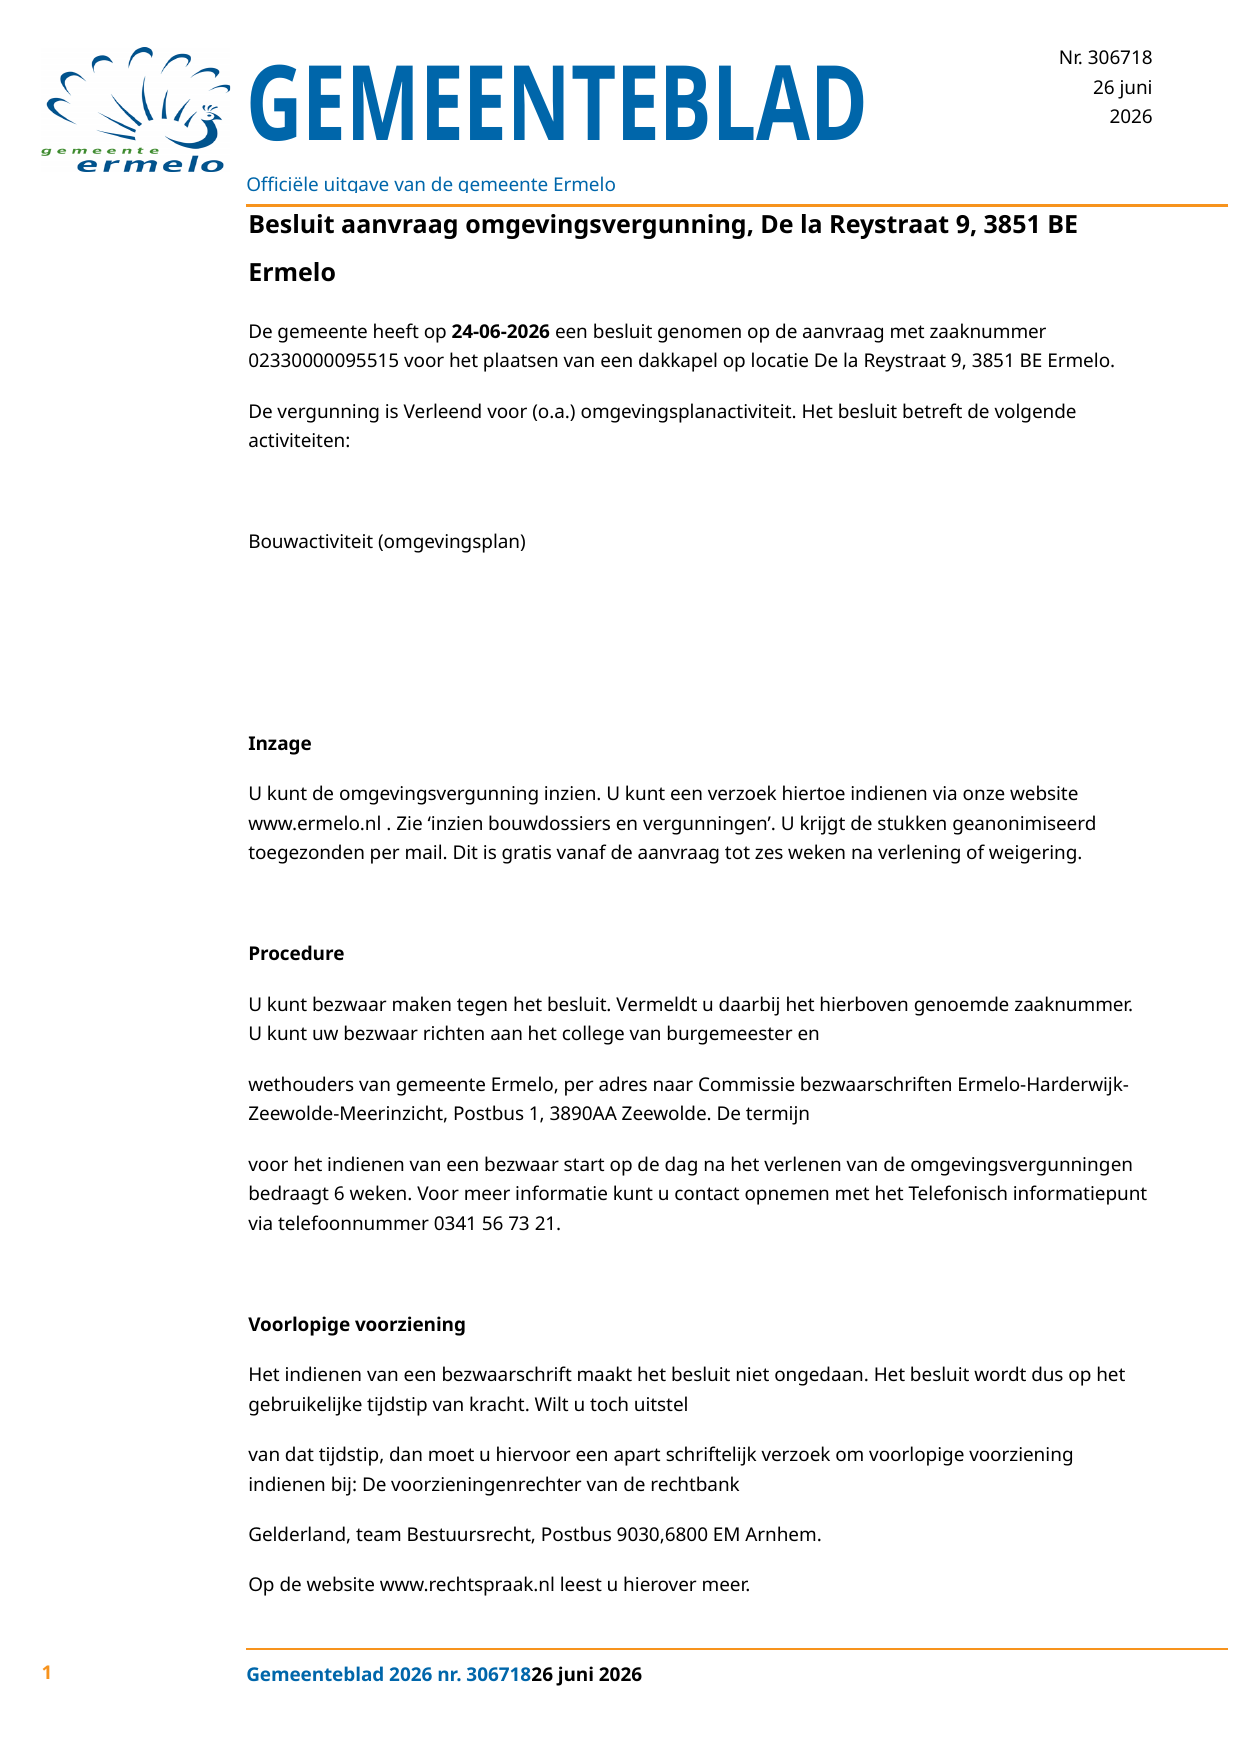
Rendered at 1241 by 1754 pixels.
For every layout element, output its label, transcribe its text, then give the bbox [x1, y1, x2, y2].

text Het indienen van een bezwaarschrift maakt het besluit niet ongedaan. Het besluit wordt dus op het gebruikelijke tijdstip van kracht. Wilt u toch uitstel [248, 1361, 1152, 1417]
text Voorlopige voorziening [248, 1311, 1152, 1337]
text wethouders van gemeente Ermelo, per adres naar Commissie bezwaarschriften Ermelo-Harderwijk-Zeewolde-Meerinzicht, Postbus 1, 3890AA Zeewolde. De termijn [248, 1071, 1152, 1126]
text U kunt de omgevingsvergunning inzien. U kunt een verzoek hiertoe indienen via onze website www.ermelo.nl . Zie ‘inzien bouwdossiers en vergunningen’. U krijgt de stukken geanonimiseerd toegezonden per mail. Dit is gratis vanaf de aanvraag tot zes weken na verlening of weigering. [248, 780, 1152, 865]
text Gelderland, team Bestuursrecht, Postbus 9030,6800 EM Arnhem. [248, 1521, 1152, 1547]
text voor het indienen van een bezwaar start op de dag na het verlenen van de omgevingsvergunningen bedraagt 6 weken. Voor meer informatie kunt u contact opnemen met het Telefonisch informatiepunt via telefoonnummer 0341 56 73 21. [248, 1151, 1152, 1236]
text U kunt bezwaar maken tegen het besluit. Vermeldt u daarbij het hierboven genoemde zaaknummer. U kunt uw bezwaar richten aan het college van burgemeester en [248, 991, 1152, 1046]
text Procedure [248, 940, 1152, 966]
text De vergunning is Verleend voor (o.a.) omgevingsplanactiviteit. Het besluit betreft de volgende activiteiten: [248, 398, 1152, 453]
text Op de website www.rechtspraak.nl leest u hierover meer. [248, 1572, 1152, 1597]
text Besluit aanvraag omgevingsvergunning, De la Reystraat 9, 3851 BE Ermelo [248, 207, 1152, 288]
text De gemeente heeft op 24-06-2026 een besluit genomen op de aanvraag met zaaknummer 02330000095515 voor het plaatsen van een dakkapel op locatie De la Reystraat 9, 3851 BE Ermelo. [248, 318, 1152, 373]
text Inzage [248, 730, 1152, 756]
text van dat tijdstip, dan moet u hiervoor een apart schriftelijk verzoek om voorlopige voorziening indienen bij: De voorzieningenrechter van de rechtbank [248, 1441, 1152, 1497]
picture [41, 47, 231, 172]
text Bouwactiviteit (omgevingsplan) [248, 528, 1152, 554]
